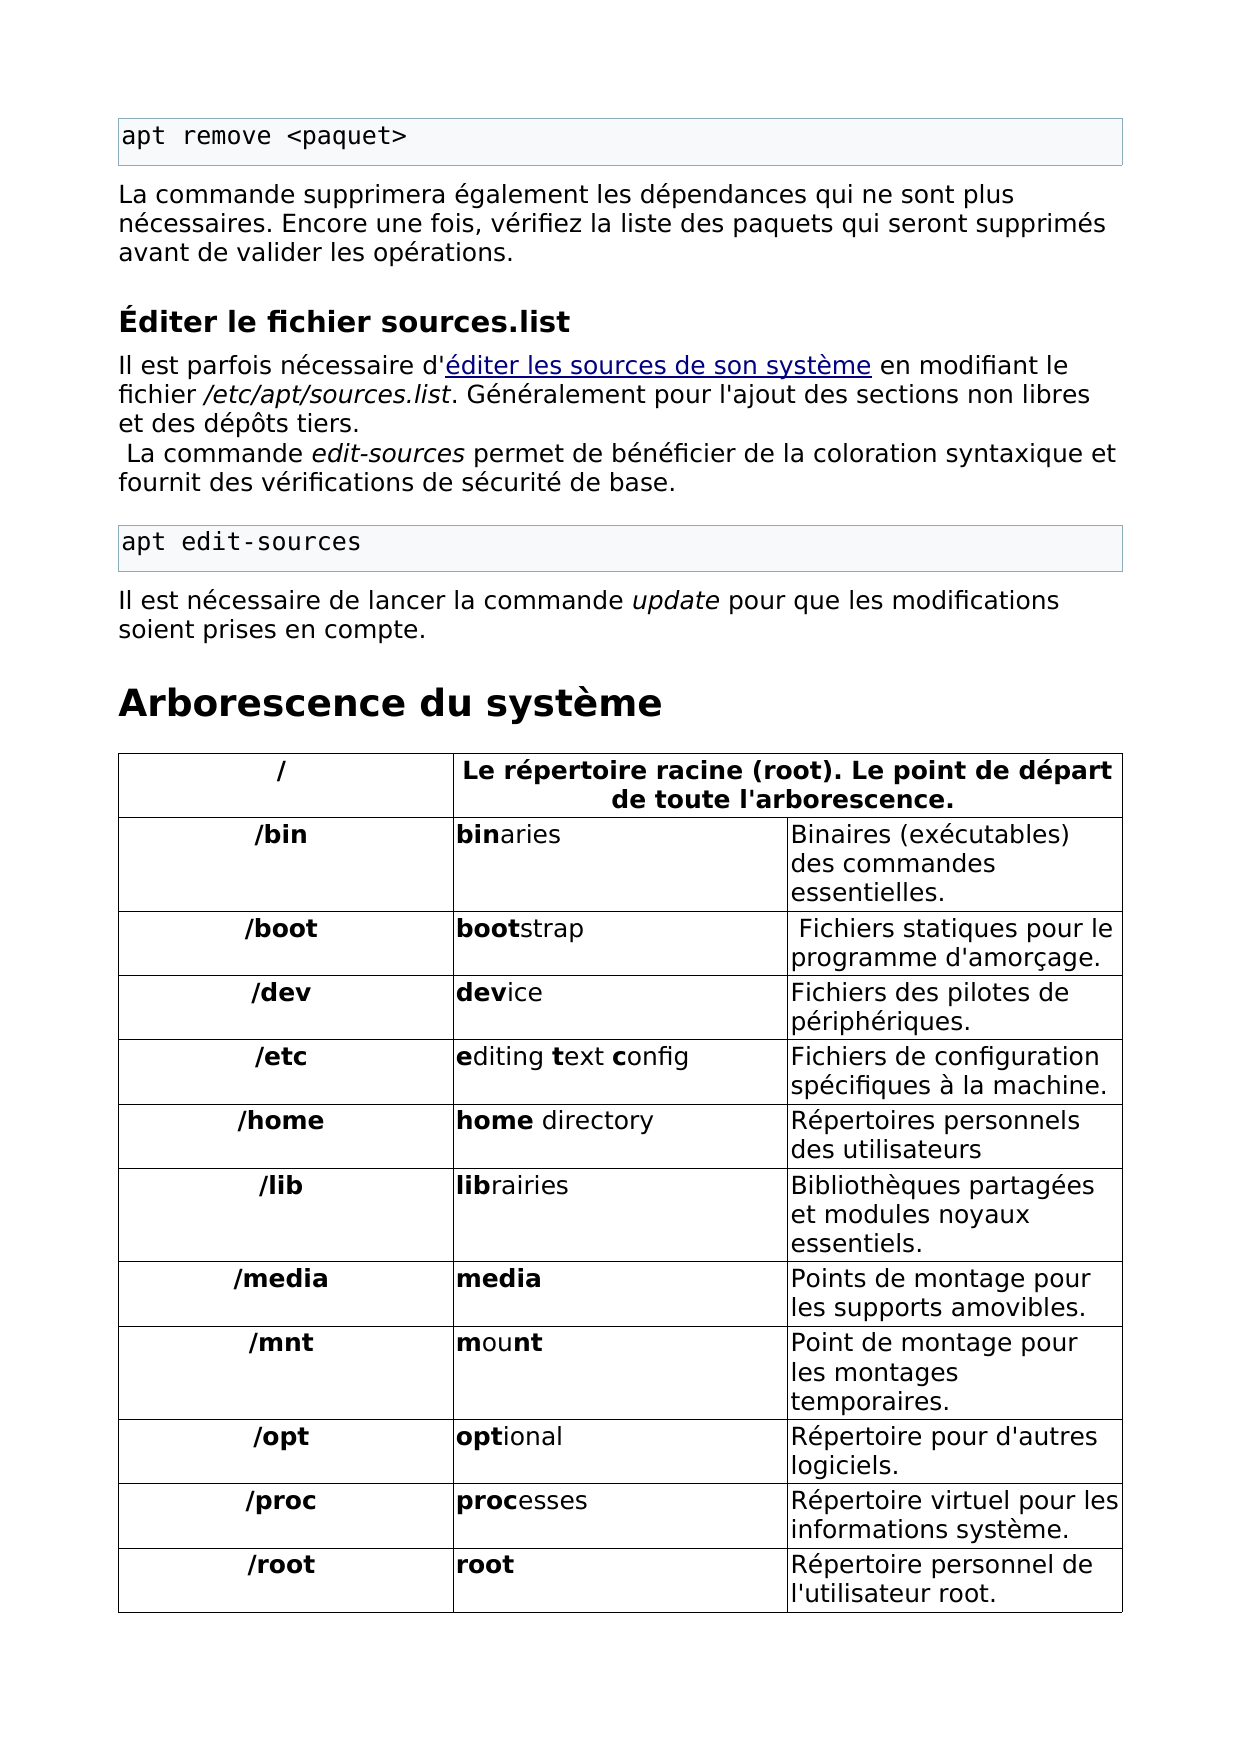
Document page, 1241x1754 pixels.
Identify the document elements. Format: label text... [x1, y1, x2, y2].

table_cell home directory [454, 1105, 787, 1168]
table_cell media [454, 1262, 787, 1326]
text Il est parfois nécessaire d'éditer les sources de son système en modifiant le fichier /etc/apt/sources.list. Généralement pour l'ajout des sections non libres et des dépôts tiers. La commande edit-sources permet de bénéficier de la coloration syntaxique et fournit des vérifications de sécurité de base. [118, 351, 1122, 497]
table_cell Répertoire virtuel pour les informations système. [788, 1484, 1122, 1547]
table_cell /proc [119, 1484, 453, 1547]
subtitle Arborescence du système [118, 682, 1122, 726]
table_cell /root [119, 1549, 453, 1612]
table_cell Répertoires personnels des utilisateurs [788, 1105, 1122, 1168]
table_cell /mnt [119, 1327, 453, 1419]
table_cell Bibliothèques partagées et modules noyaux essentiels. [788, 1169, 1122, 1261]
table_cell device [454, 976, 787, 1039]
table_cell /boot [119, 912, 453, 975]
table_cell bootstrap [454, 912, 787, 975]
table_cell binaries [454, 818, 787, 911]
table_header Le répertoire racine (root). Le point de départ de toute l'arborescence. [454, 754, 1122, 817]
table_cell librairies [454, 1169, 787, 1261]
table_cell Répertoire pour d'autres logiciels. [788, 1420, 1122, 1483]
table_cell /opt [119, 1420, 453, 1483]
table_cell editing text config [454, 1040, 787, 1103]
subtitle Éditer le fichier sources.list [118, 305, 1122, 339]
table_cell Point de montage pour les montages temporaires. [788, 1327, 1122, 1419]
table_cell Binaires (exécutables) des commandes essentielles. [788, 818, 1122, 911]
table_cell /lib [119, 1169, 453, 1261]
text Il est nécessaire de lancer la commande update pour que les modifications soient prises en compte. [118, 586, 1122, 644]
table_header apt edit-sources [119, 526, 1122, 571]
table_cell /home [119, 1105, 453, 1168]
table_cell processes [454, 1484, 787, 1547]
text La commande supprimera également les dépendances qui ne sont plus nécessaires. Encore une fois, vérifiez la liste des paquets qui seront supprimés avant de valider les opérations. [118, 180, 1122, 267]
table_cell Fichiers statiques pour le programme d'amorçage. [788, 912, 1122, 975]
table_cell Fichiers de configuration spécifiques à la machine. [788, 1040, 1122, 1103]
table_cell /dev [119, 976, 453, 1039]
table_cell Points de montage pour les supports amovibles. [788, 1262, 1122, 1326]
table_cell Répertoire personnel de l'utilisateur root. [788, 1549, 1122, 1612]
table_header / [119, 754, 453, 817]
table_cell root [454, 1549, 787, 1612]
table_cell mount [454, 1327, 787, 1419]
table_cell /etc [119, 1040, 453, 1103]
table_header apt remove <paquet> [119, 119, 1122, 165]
table_cell /bin [119, 818, 453, 911]
table_cell Fichiers des pilotes de périphériques. [788, 976, 1122, 1039]
table_cell optional [454, 1420, 787, 1483]
table_cell /media [119, 1262, 453, 1326]
